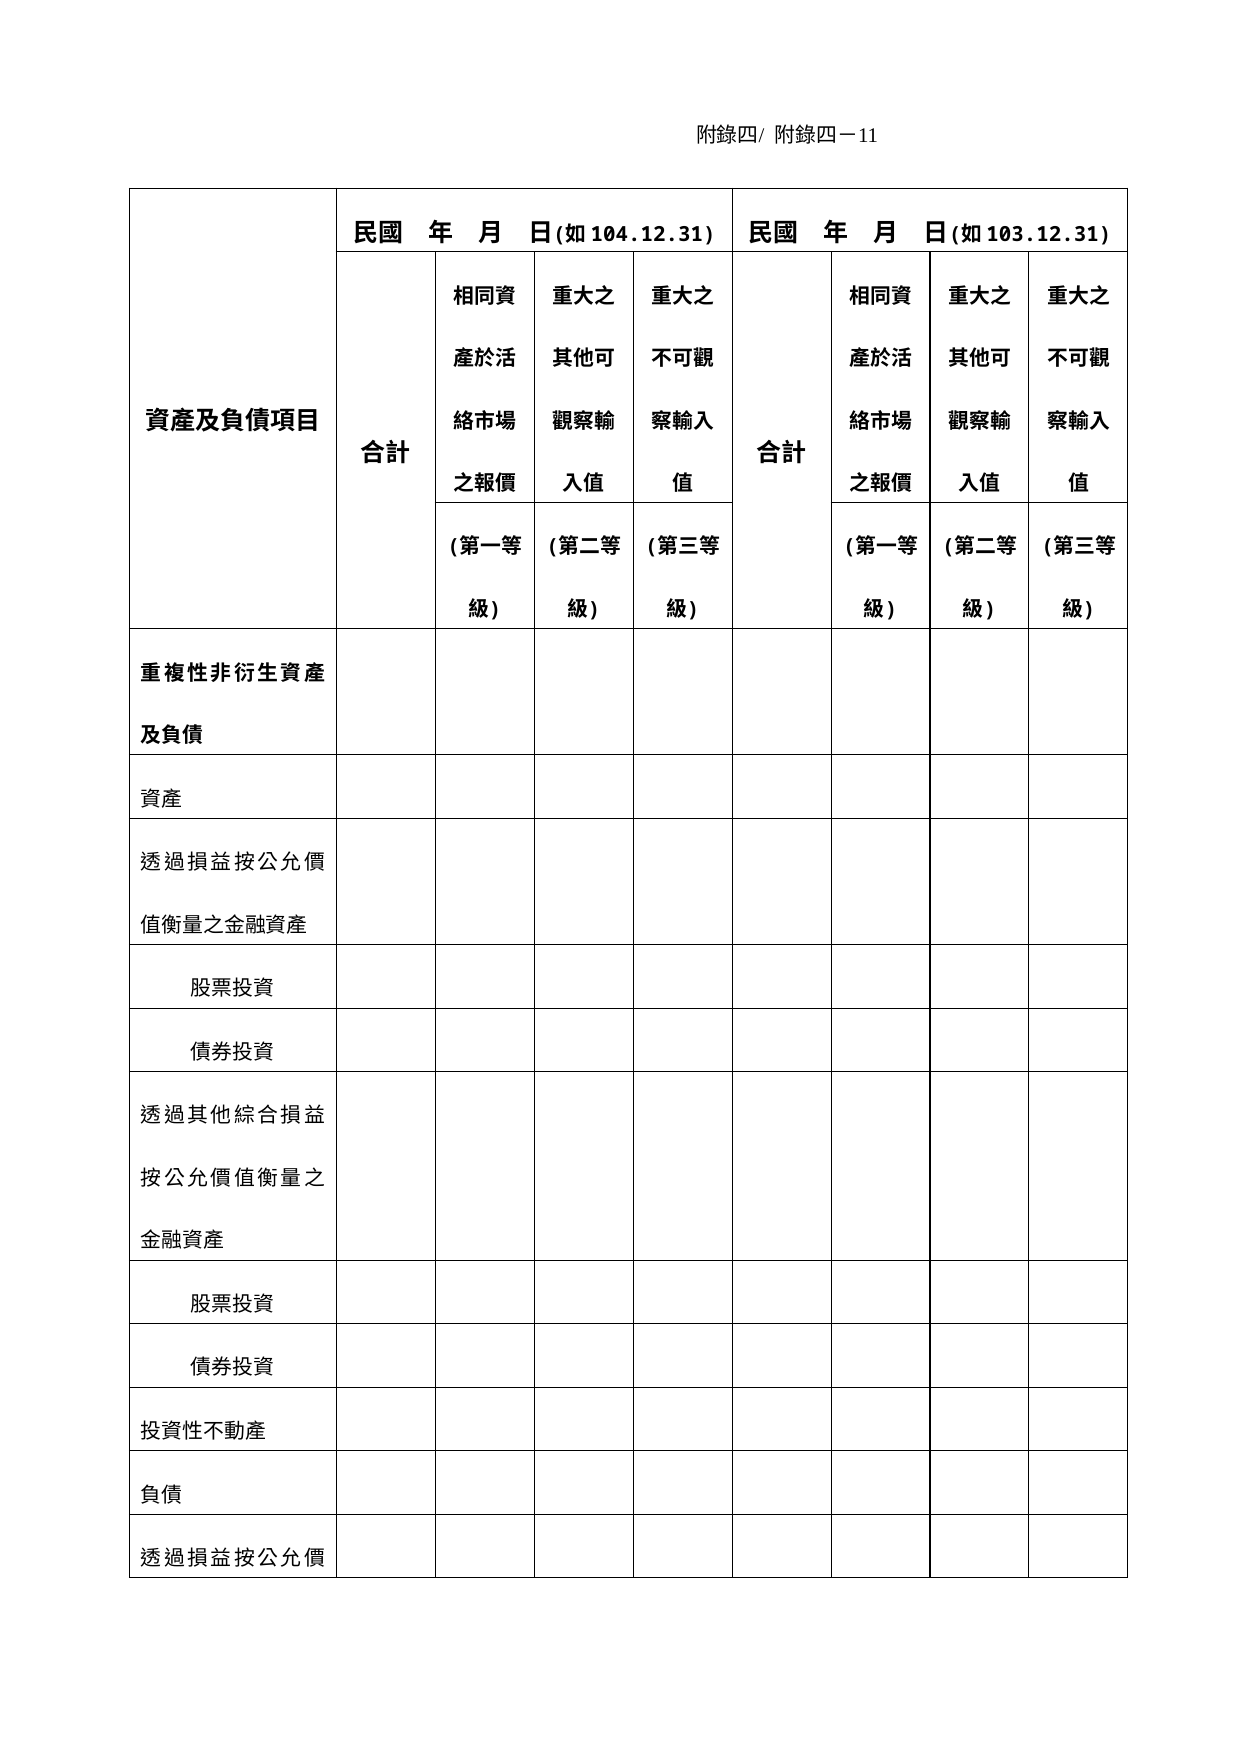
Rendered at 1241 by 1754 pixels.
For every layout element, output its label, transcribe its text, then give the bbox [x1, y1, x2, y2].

table_cell [733, 629, 831, 754]
table_header 民國 年 月 日(如104.12.31) [337, 189, 732, 251]
table_cell [1029, 1388, 1127, 1450]
table_cell 投資性不動產 [130, 1388, 336, 1450]
table_cell 債券投資 [130, 1009, 336, 1071]
table_cell [436, 1388, 534, 1450]
table_cell [436, 819, 534, 944]
table_cell [337, 945, 435, 1007]
table_cell [733, 1261, 831, 1323]
table_cell 負債 [130, 1451, 336, 1514]
table_cell [436, 945, 534, 1007]
table_cell [931, 1009, 1028, 1071]
table_cell [832, 755, 929, 818]
table_cell [436, 1324, 534, 1387]
table_cell [832, 1388, 929, 1450]
table_cell [337, 1072, 435, 1259]
table_cell [832, 1324, 929, 1387]
table_cell [832, 1009, 929, 1071]
table_cell [832, 1261, 929, 1323]
table_cell [634, 629, 732, 754]
table_cell [634, 1261, 732, 1323]
table_cell [733, 1324, 831, 1387]
table_cell [535, 755, 633, 818]
table_header 資產及負債項目 [130, 189, 336, 628]
table_cell 相同資產於活絡市場之報價 [832, 252, 929, 502]
table_cell [1029, 819, 1127, 944]
table_cell [634, 1388, 732, 1450]
table_cell [337, 1009, 435, 1071]
table_cell 股票投資 [130, 945, 336, 1007]
table_cell [337, 1324, 435, 1387]
table_cell [931, 1515, 1028, 1577]
table_cell [436, 1261, 534, 1323]
table_cell [931, 629, 1028, 754]
table_cell 股票投資 [130, 1261, 336, 1323]
table_cell [931, 1261, 1028, 1323]
table_cell 合計 [733, 252, 831, 628]
table_cell [832, 1515, 929, 1577]
table_cell 透過其他綜合損益按公允價值衡量之金融資產 [130, 1072, 336, 1259]
table_cell [733, 1072, 831, 1259]
table_cell 債券投資 [130, 1324, 336, 1387]
table_cell [634, 1072, 732, 1259]
table_cell [535, 629, 633, 754]
table_cell [832, 1072, 929, 1259]
table_cell [436, 629, 534, 754]
table_cell [634, 1009, 732, 1071]
table_cell [436, 1009, 534, 1071]
table_cell [535, 1451, 633, 1514]
table_cell [634, 1324, 732, 1387]
table_cell (第一等級) [436, 503, 534, 628]
table_cell [931, 1451, 1028, 1514]
table_cell [535, 1072, 633, 1259]
table_header 民國 年 月 日(如103.12.31) [733, 189, 1127, 251]
table_cell [634, 819, 732, 944]
table_cell [436, 1451, 534, 1514]
table_cell [1029, 1324, 1127, 1387]
table_cell [931, 1324, 1028, 1387]
table_cell [931, 819, 1028, 944]
table_cell [733, 945, 831, 1007]
table_cell [634, 945, 732, 1007]
table_cell [931, 1072, 1028, 1259]
table_cell [1029, 1515, 1127, 1577]
table_cell [535, 1388, 633, 1450]
table_cell 透過損益按公允價 [130, 1515, 336, 1577]
table_cell [832, 819, 929, 944]
table_cell [832, 1451, 929, 1514]
table_cell [733, 1009, 831, 1071]
table_cell [1029, 1009, 1127, 1071]
table_cell (第一等級) [832, 503, 929, 628]
table_cell [733, 755, 831, 818]
table_cell [1029, 945, 1127, 1007]
table_cell [337, 1261, 435, 1323]
table_cell [1029, 755, 1127, 818]
table_cell [931, 1388, 1028, 1450]
table_cell [1029, 1261, 1127, 1323]
table_cell [931, 755, 1028, 818]
table_cell [337, 1451, 435, 1514]
table_cell [535, 1324, 633, 1387]
table_cell [337, 629, 435, 754]
table_cell 重大之其他可觀察輸入值 [535, 252, 633, 502]
table_cell [733, 819, 831, 944]
table_cell [436, 1072, 534, 1259]
table_cell [337, 1515, 435, 1577]
table_cell (第二等級) [931, 503, 1028, 628]
table_cell [535, 819, 633, 944]
table_cell 重大之不可觀察輸入值 [1029, 252, 1127, 502]
table_cell [634, 1451, 732, 1514]
table_cell [436, 1515, 534, 1577]
table_cell [337, 1388, 435, 1450]
table_cell 重複性非衍生資產及負債 [130, 629, 336, 754]
table_cell [1029, 1072, 1127, 1259]
table_cell [337, 819, 435, 944]
table_cell [535, 1515, 633, 1577]
table_cell (第二等級) [535, 503, 633, 628]
table_cell [733, 1515, 831, 1577]
table_cell 資產 [130, 755, 336, 818]
table_cell (第三等級) [1029, 503, 1127, 628]
table_cell [1029, 629, 1127, 754]
table_cell [535, 945, 633, 1007]
table_cell 合計 [337, 252, 435, 628]
table_cell [1029, 1451, 1127, 1514]
table_cell [832, 629, 929, 754]
table_cell [733, 1388, 831, 1450]
table_cell (第三等級) [634, 503, 732, 628]
table_cell 重大之不可觀察輸入值 [634, 252, 732, 502]
table_cell 相同資產於活絡市場之報價 [436, 252, 534, 502]
table_cell [535, 1261, 633, 1323]
table_cell [436, 755, 534, 818]
table_cell [535, 1009, 633, 1071]
table_cell [634, 1515, 732, 1577]
table_cell [733, 1451, 831, 1514]
table_cell 透過損益按公允價值衡量之金融資產 [130, 819, 336, 944]
table_cell [931, 945, 1028, 1007]
table_cell [634, 755, 732, 818]
table_cell [832, 945, 929, 1007]
table_cell 重大之其他可觀察輸入值 [931, 252, 1028, 502]
table_cell [337, 755, 435, 818]
